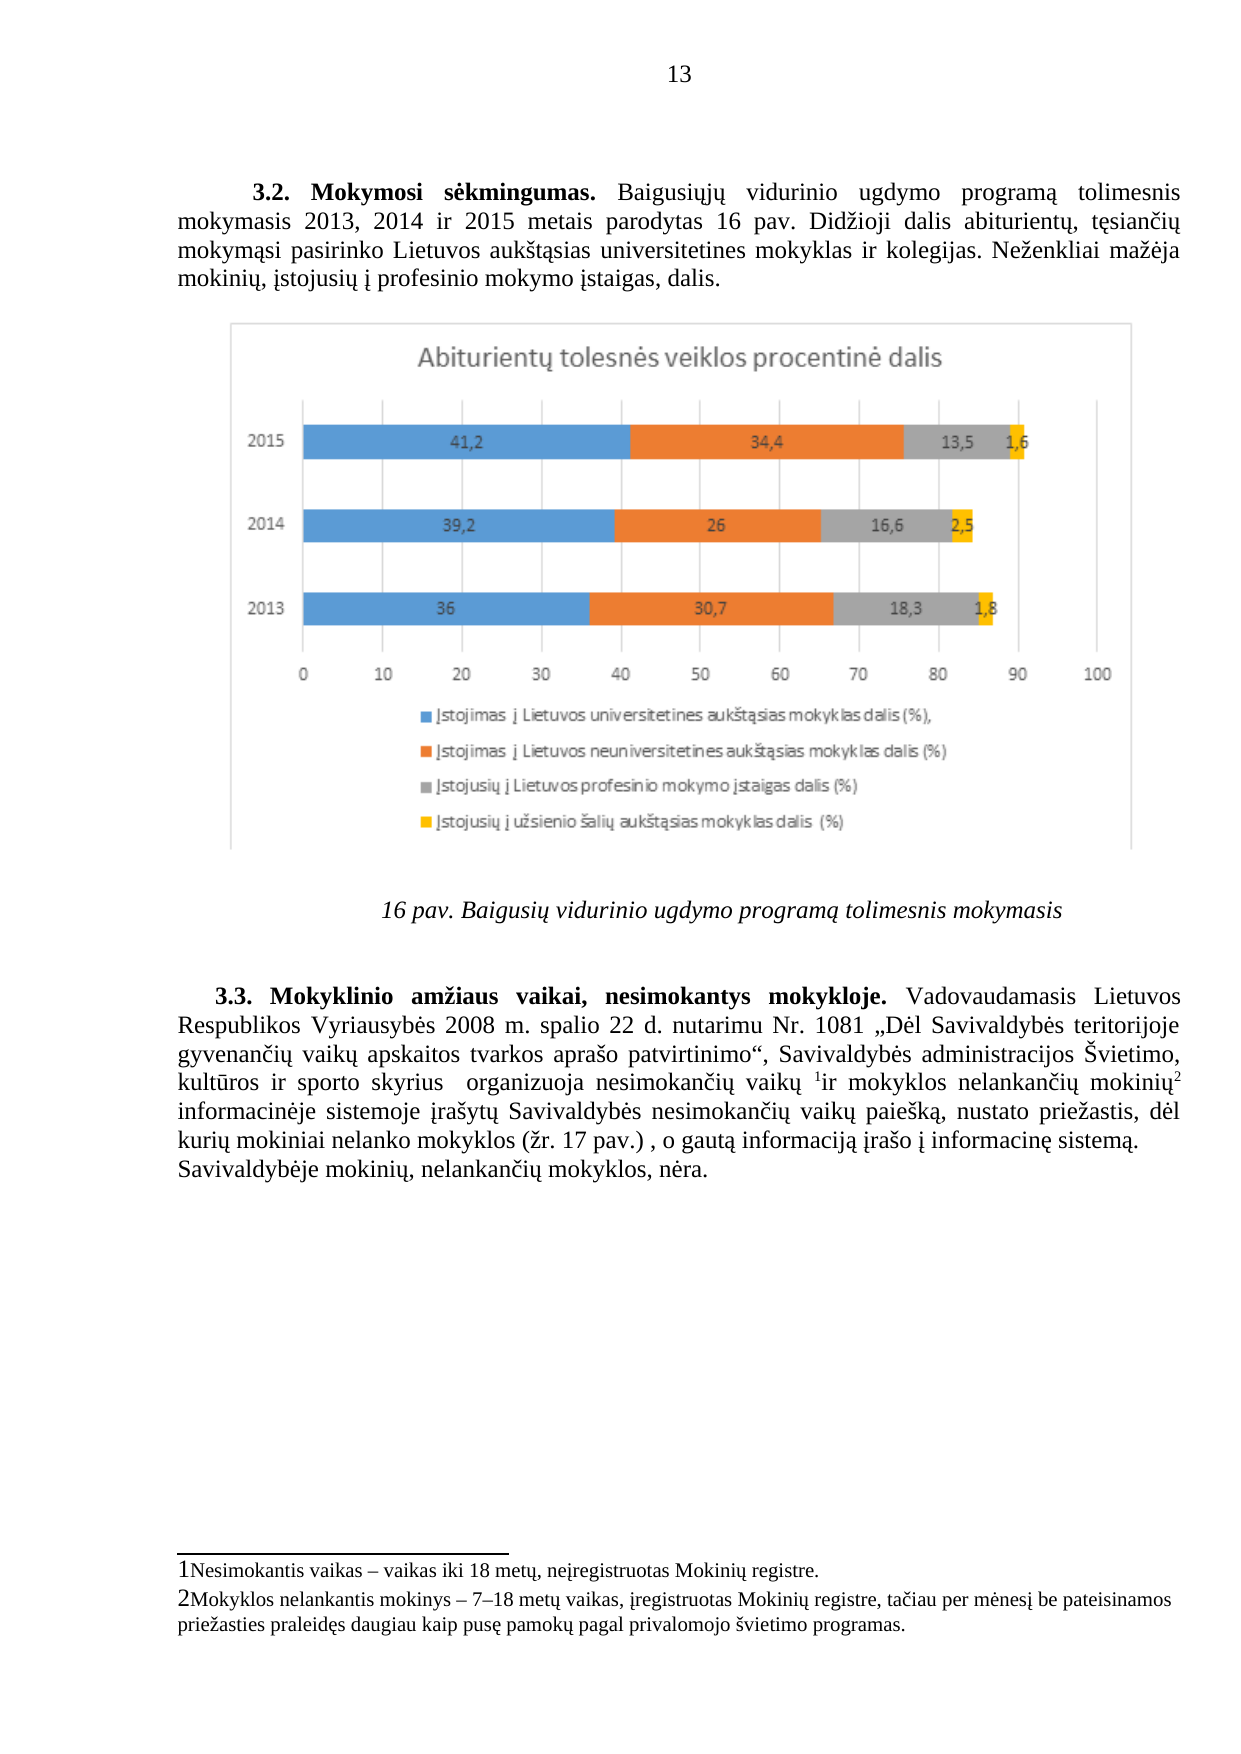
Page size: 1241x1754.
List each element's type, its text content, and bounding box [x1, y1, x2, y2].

text Savivaldybėje mokinių, nelankančių mokyklos, nėra. [177, 1154, 1181, 1182]
text Mokyklos nelankantis mokinys – 7–18 metų vaikas, įregistruotas Mokinių registre, tačiau per mėnesį be pateisinamos priežasties praleidęs daugiau kaip pusę pamokų pagal privalomojo švietimo programas. [177, 1583, 1181, 1636]
text Nesimokantis vaikas – vaikas iki 18 metų, neįregistruotas Mokinių registre. [177, 1554, 1181, 1583]
text 3.2. Mokymosi sėkmingumas. Baigusiųjų vidurinio ugdymo programą tolimesnis mokymasis 2013, 2014 ir 2015 metais parodytas 16 pav. Didžioji dalis abiturientų, tęsiančių mokymąsi pasirinko Lietuvos aukštąsias universitetines mokyklas ir kolegijas. Neženkliai mažėja mokinių, įstojusių į profesinio mokymo įstaigas, dalis. [177, 177, 1181, 292]
text 16 pav. Baigusių vidurinio ugdymo programą tolimesnis mokymasis [177, 895, 1181, 924]
text 3.3. Mokyklinio amžiaus vaikai, nesimokantys mokykloje. Vadovaudamasis Lietuvos Respublikos Vyriausybės 2008 m. spalio 22 d. nutarimu Nr. 1081 „Dėl Savivaldybės teritorijoje gyvenančių vaikų apskaitos tvarkos aprašo patvirtinimo“, Savivaldybės administracijos Švietimo, kultūros ir sporto skyrius organizuoja nesimokančių vaikų ir mokyklos nelankančių mokinių informacinėje sistemoje įrašytų Savivaldybės nesimokančių vaikų paiešką, nustato priežastis, dėl kurių mokiniai nelanko mokyklos (žr. 17 pav.) , o gautą informaciją įrašo į informacinę sistemą. [177, 981, 1181, 1154]
